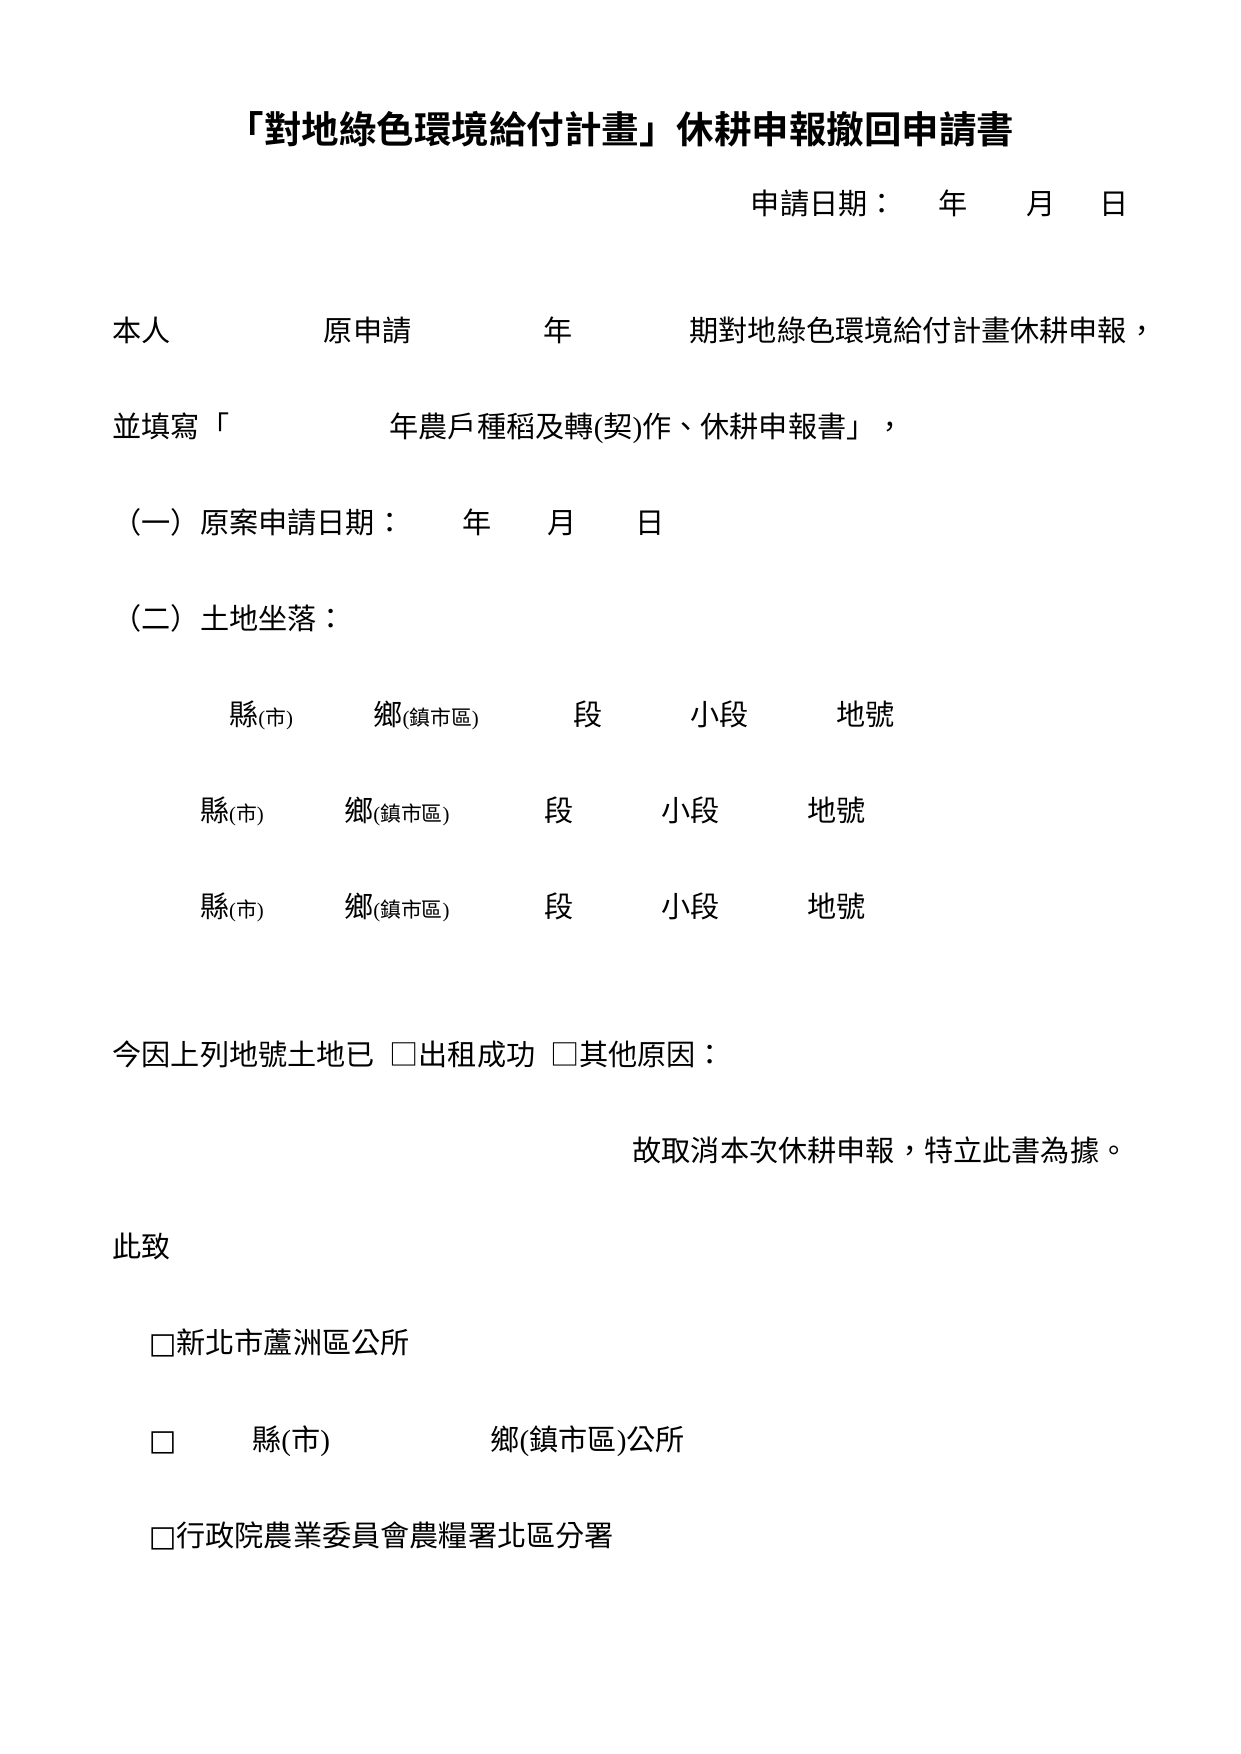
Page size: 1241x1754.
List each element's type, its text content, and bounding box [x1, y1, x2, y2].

text 「對地綠色環境給付計畫」休耕申報撤回申請書 [112, 89, 1128, 164]
text □新北市蘆洲區公所 [112, 1304, 1128, 1379]
text 今因上列地號土地已 □出租成功 □其他原因： [112, 1015, 1128, 1090]
text 本人 原申請 年 期對地綠色環境給付計畫休耕申報， [112, 291, 1128, 366]
text 故取消本次休耕申報，特立此書為據。 [112, 1111, 1128, 1186]
text 此致 [112, 1207, 1128, 1282]
text （二）土地坐落： [112, 579, 1128, 654]
text （一）原案申請日期： 年 月 日 [112, 483, 1128, 558]
text 縣(市) 鄉(鎮市區) 段 小段 地號 [112, 772, 1128, 847]
text 並填寫「 年農戶種稻及轉(契)作、休耕申報書」， [112, 387, 1128, 462]
text 縣(市) 鄉(鎮市區) 段 小段 地號 [112, 868, 1128, 943]
text □ 縣(市) 鄉(鎮市區)公所 [112, 1400, 1128, 1475]
text 申請日期： 年 月 日 [112, 164, 1128, 239]
text 縣(市) 鄉(鎮市區) 段 小段 地號 [112, 675, 1128, 750]
text □行政院農業委員會農糧署北區分署 [112, 1496, 1128, 1571]
